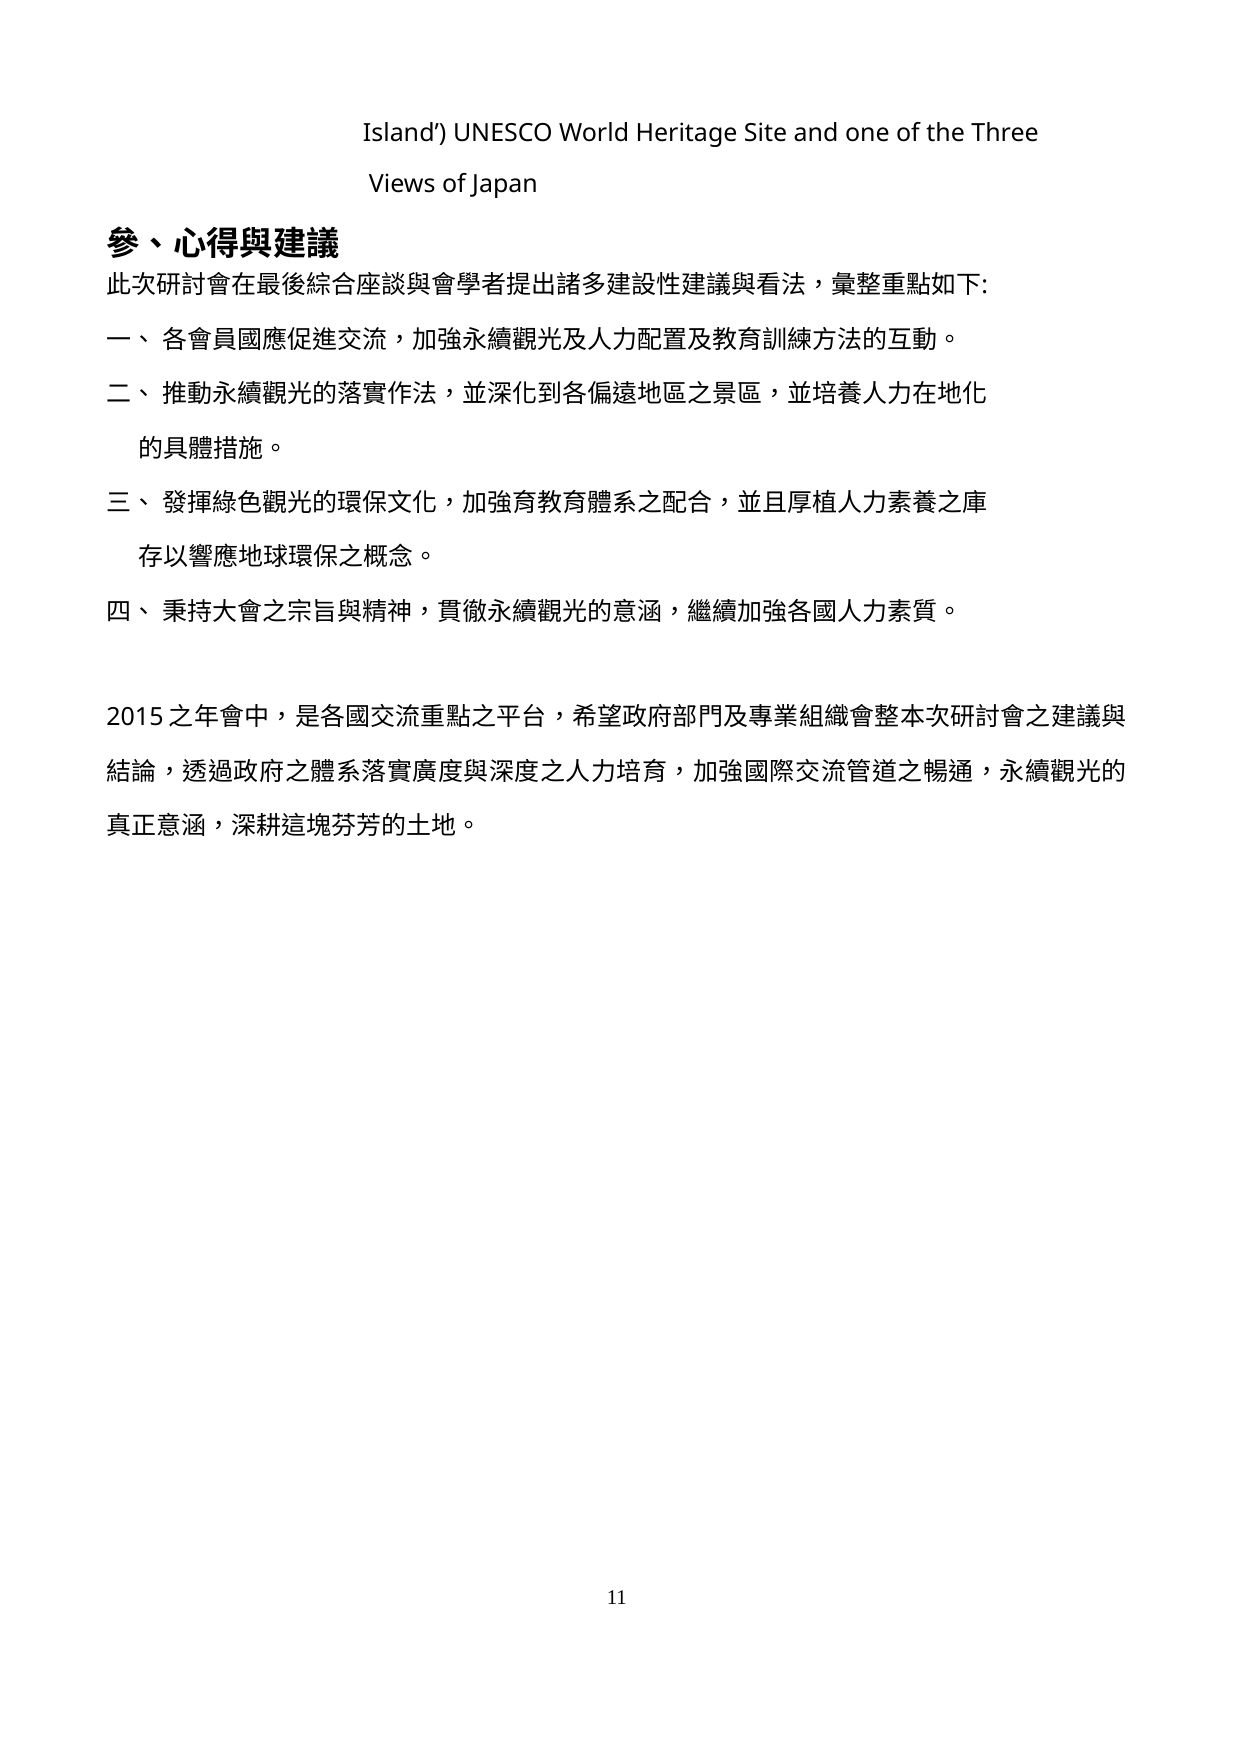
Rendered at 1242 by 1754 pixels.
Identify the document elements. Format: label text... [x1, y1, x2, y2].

text Views of Japan [206, 166, 1127, 200]
text 參、心得與建議 [106, 217, 1127, 265]
text 此次研討會在最後綜合座談與會學者提出諸多建設性建議與看法，彙整重點如下: [106, 265, 1127, 301]
text 2015之年會中，是各國交流重點之平台，希望政府部門及專業組織會整本次研討會之建議與結論，透過政府之體系落實廣度與深度之人力培育，加強國際交流管道之暢通，永續觀光的真正意涵，深耕這塊芬芳的土地。 [106, 697, 1127, 842]
text 三、 發揮綠色觀光的環保文化，加強育教育體系之配合，並且厚植人力素養之庫 [106, 482, 1127, 519]
text 四、 秉持大會之宗旨與精神，貫徹永續觀光的意涵，繼續加強各國人力素質。 [106, 591, 1127, 627]
text 二、 推動永續觀光的落實作法，並深化到各偏遠地區之景區，並培養人力在地化 [106, 374, 1127, 410]
text Island’) UNESCO World Heritage Site and one of the Three [206, 114, 1127, 149]
text 一、 各會員國應促進交流，加強永續觀光及人力配置及教育訓練方法的互動。 [106, 319, 1127, 356]
text 存以響應地球環保之概念。 [106, 537, 1127, 573]
text 的具體措施。 [106, 428, 1127, 464]
